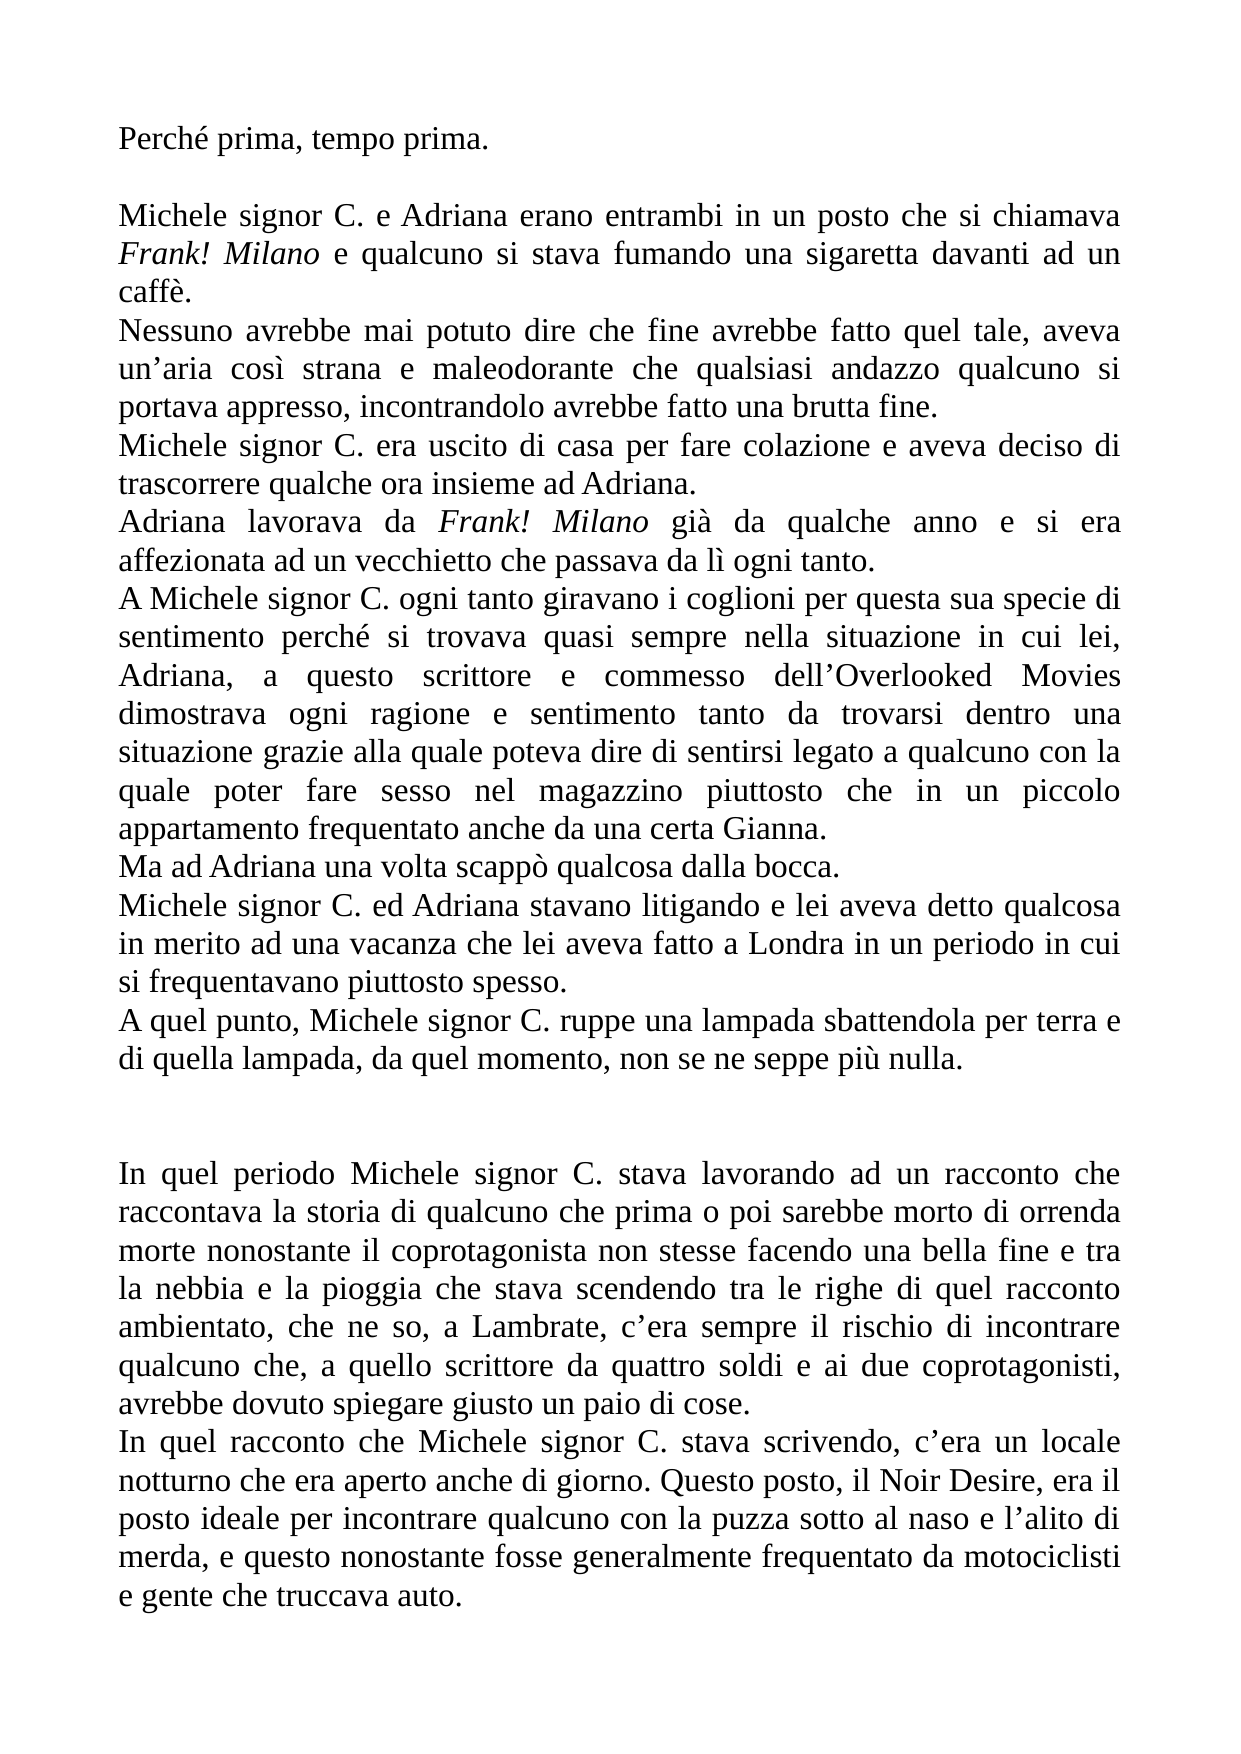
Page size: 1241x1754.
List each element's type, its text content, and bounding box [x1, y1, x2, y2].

text A quel punto, Michele signor C. ruppe una lampada sbattendola per terra e di quella lampada, da quel momento, non se ne seppe più nulla. [118, 1000, 1122, 1076]
text In quel periodo Michele signor C. stava lavorando ad un racconto che raccontava la storia di qualcuno che prima o poi sarebbe morto di orrenda morte nonostante il coprotagonista non stesse facendo una bella fine e tra la nebbia e la pioggia che stava scendendo tra le righe di quel racconto ambientato, che ne so, a Lambrate, c’era sempre il rischio di incontrare qualcuno che, a quello scrittore da quattro soldi e ai due coprotagonisti, avrebbe dovuto spiegare giusto un paio di cose. [118, 1153, 1122, 1421]
text In quel racconto che Michele signor C. stava scrivendo, c’era un locale notturno che era aperto anche di giorno. Questo posto, il Noir Desire, era il posto ideale per incontrare qualcuno con la puzza sotto al naso e l’alito di merda, e questo nonostante fosse generalmente frequentato da motociclisti e gente che truccava auto. [118, 1421, 1122, 1613]
text Ma ad Adriana una volta scappò qualcosa dalla bocca. [118, 846, 1122, 885]
text Michele signor C. e Adriana erano entrambi in un posto che si chiamava Frank! Milano e qualcuno si stava fumando una sigaretta davanti ad un caffè. [118, 195, 1122, 310]
text A Michele signor C. ogni tanto giravano i coglioni per questa sua specie di sentimento perché si trovava quasi sempre nella situazione in cui lei, Adriana, a questo scrittore e commesso dell’Overlooked Movies dimostrava ogni ragione e sentimento tanto da trovarsi dentro una situazione grazie alla quale poteva dire di sentirsi legato a qualcuno con la quale poter fare sesso nel magazzino piuttosto che in un piccolo appartamento frequentato anche da una certa Gianna. [118, 578, 1122, 846]
text Perché prima, tempo prima. [118, 118, 1122, 156]
text Adriana lavorava da Frank! Milano già da qualche anno e si era affezionata ad un vecchietto che passava da lì ogni tanto. [118, 501, 1122, 578]
text Michele signor C. ed Adriana stavano litigando e lei aveva detto qualcosa in merito ad una vacanza che lei aveva fatto a Londra in un periodo in cui si frequentavano piuttosto spesso. [118, 885, 1122, 1000]
text Nessuno avrebbe mai potuto dire che fine avrebbe fatto quel tale, aveva un’aria così strana e maleodorante che qualsiasi andazzo qualcuno si portava appresso, incontrandolo avrebbe fatto una brutta fine. [118, 310, 1122, 425]
text Michele signor C. era uscito di casa per fare colazione e aveva deciso di trascorrere qualche ora insieme ad Adriana. [118, 425, 1122, 501]
